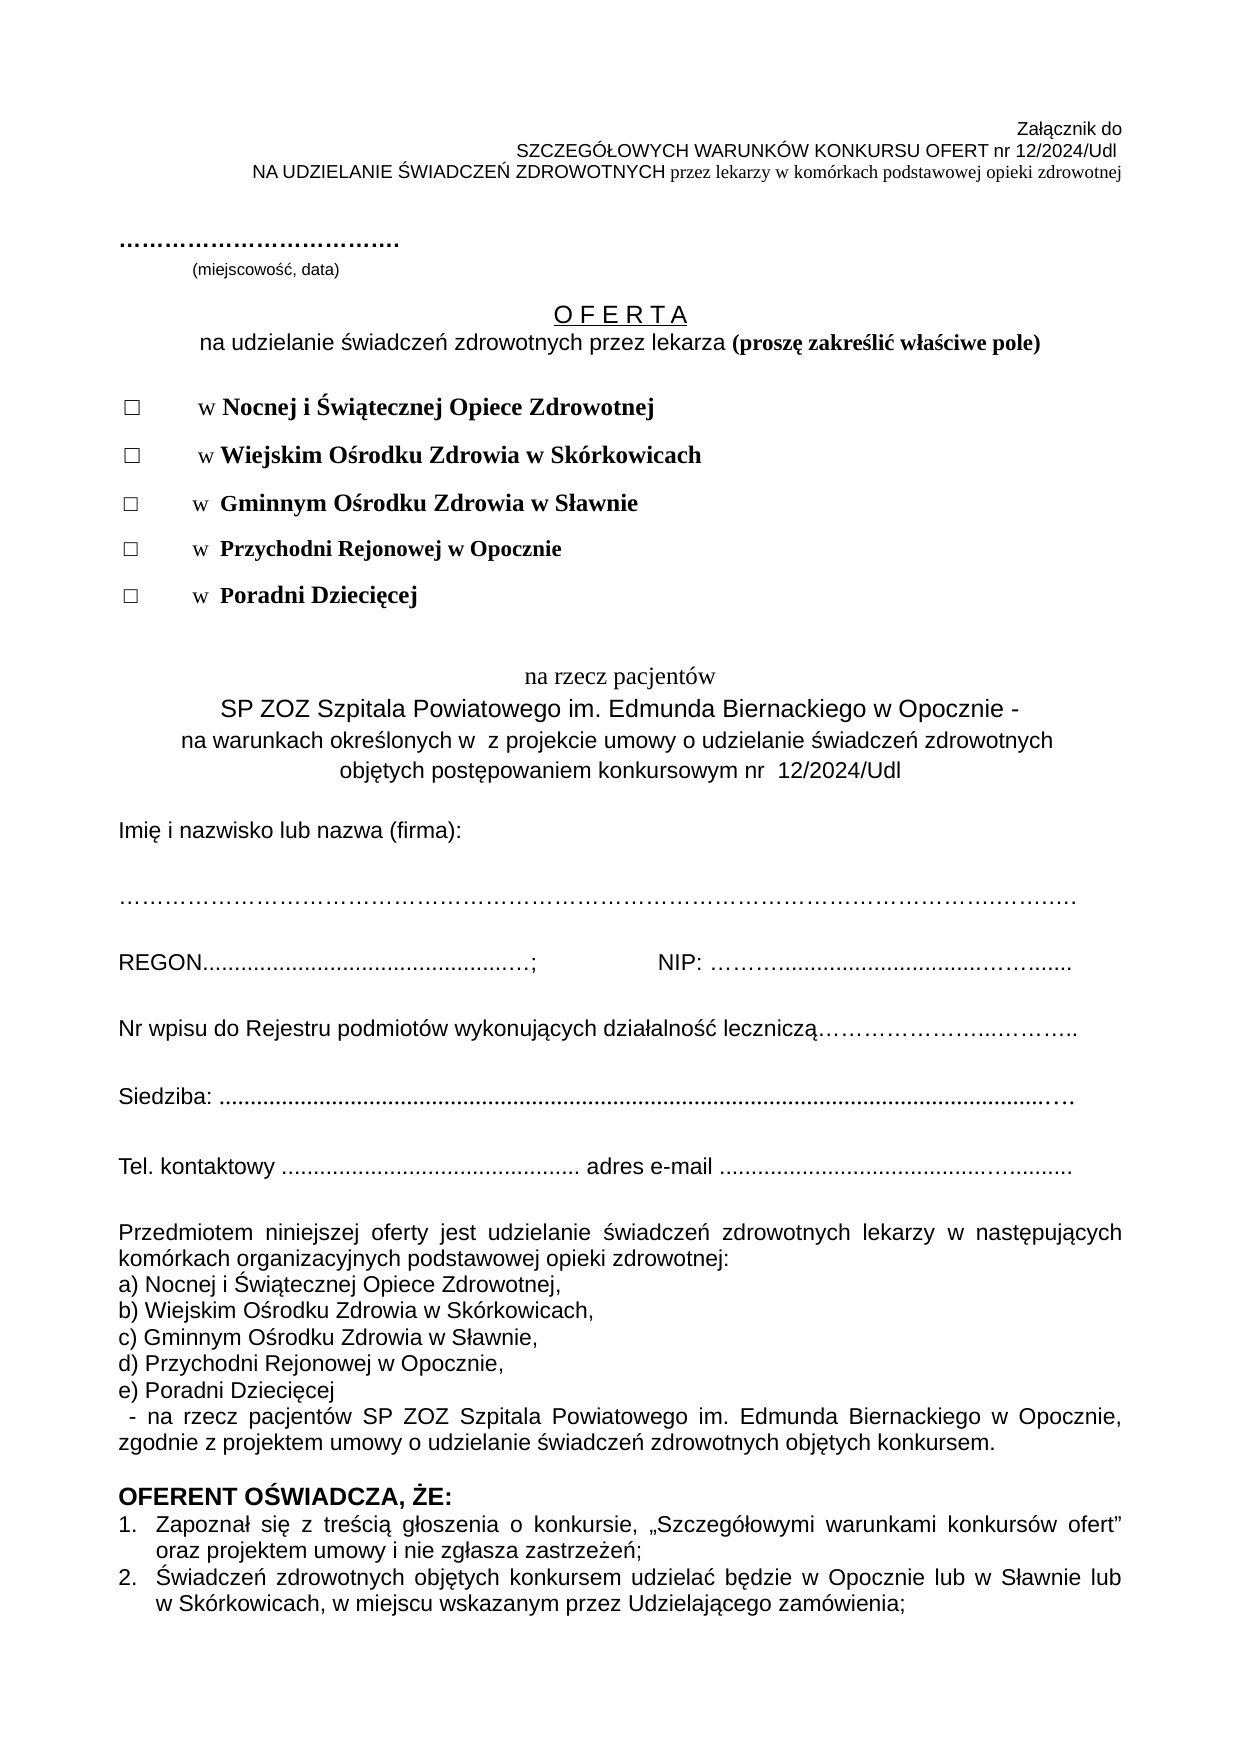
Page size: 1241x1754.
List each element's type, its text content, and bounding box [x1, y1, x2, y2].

text a) Nocnej i Świątecznej Opiece Zdrowotnej, [118, 1271, 1122, 1297]
text objętych postępowaniem konkursowym nr 12/2024/Udl [118, 757, 1122, 783]
text Załącznik do [118, 118, 1122, 140]
text Przedmiotem niniejszej oferty jest udzielanie świadczeń zdrowotnych lekarzy w następujących komórkach organizacyjnych podstawowej opieki zdrowotnej: [118, 1218, 1122, 1271]
text e) Poradni Dziecięcej [118, 1377, 1122, 1403]
text SZCZEGÓŁOWYCH WARUNKÓW KONKURSU OFERT nr 12/2024/Udl [118, 140, 1122, 161]
text na rzecz pacjentów [118, 661, 1122, 689]
text - na rzecz pacjentów SP ZOZ Szpitala Powiatowego im. Edmunda Biernackiego w Opocznie, zgodnie z projektem umowy o udzielanie świadczeń zdrowotnych objętych konkursem. [118, 1403, 1122, 1456]
text OFERENT OŚWIADCZA, ŻE: [118, 1482, 1122, 1511]
text Siedziba: ....................................................................................................................................…. [118, 1081, 1122, 1109]
text ………………………………. [118, 226, 1122, 252]
text Tel. kontaktowy ............................................... adres e-mail ..........................................….......... [118, 1153, 1122, 1179]
text (miejscowość, data) [118, 252, 1122, 281]
list Świadczeń zdrowotnych objętych konkursem udzielać będzie w Opocznie lub w Sławnie lub w Skórkowicach, w miejscu wskazanym przez Udzielającego zamówienia; [118, 1563, 1122, 1616]
text □ w Nocnej i Świątecznej Opiece Zdrowotnej [118, 392, 1122, 421]
text SP ZOZ Szpitala Powiatowego im. Edmunda Biernackiego w Opocznie - [118, 694, 1122, 722]
text □ w Przychodni Rejonowej w Opocznie [118, 535, 1122, 562]
text c) Gminnym Ośrodku Zdrowia w Sławnie, [118, 1324, 1122, 1350]
text d) Przychodni Rejonowej w Opocznie, [118, 1350, 1122, 1377]
text NA UDZIELANIE ŚWIADCZEŃ ZDROWOTNYCH przez lekarzy w komórkach podstawowej opieki zdrowotnej [118, 161, 1122, 183]
text □ w Poradni Dziecięcej [118, 580, 1122, 609]
list Zapoznał się z treścią głoszenia o konkursie, „Szczegółowymi warunkami konkursów ofert” oraz projektem umowy i nie zgłasza zastrzeżeń; [118, 1511, 1122, 1563]
text □ w Wiejskim Ośrodku Zdrowia w Skórkowicach [118, 440, 1122, 469]
text Imię i nazwisko lub nazwa (firma): …………………………………………………………………………………………………….…….…. [118, 817, 1122, 909]
text b) Wiejskim Ośrodku Zdrowia w Skórkowicach, [118, 1297, 1122, 1324]
text □ w Gminnym Ośrodku Zdrowia w Sławnie [118, 488, 1122, 516]
text REGON................................................…; NIP: ………................................……....... [118, 949, 1122, 975]
text na udzielanie świadczeń zdrowotnych przez lekarza (proszę zakreślić właściwe pole) [118, 329, 1122, 356]
text O F E R T A [118, 300, 1122, 329]
text na warunkach określonych w z projekcie umowy o udzielanie świadczeń zdrowotnych [118, 727, 1122, 753]
text Nr wpisu do Rejestru podmiotów wykonujących działalność leczniczą…………………...……….. [118, 1015, 1122, 1041]
